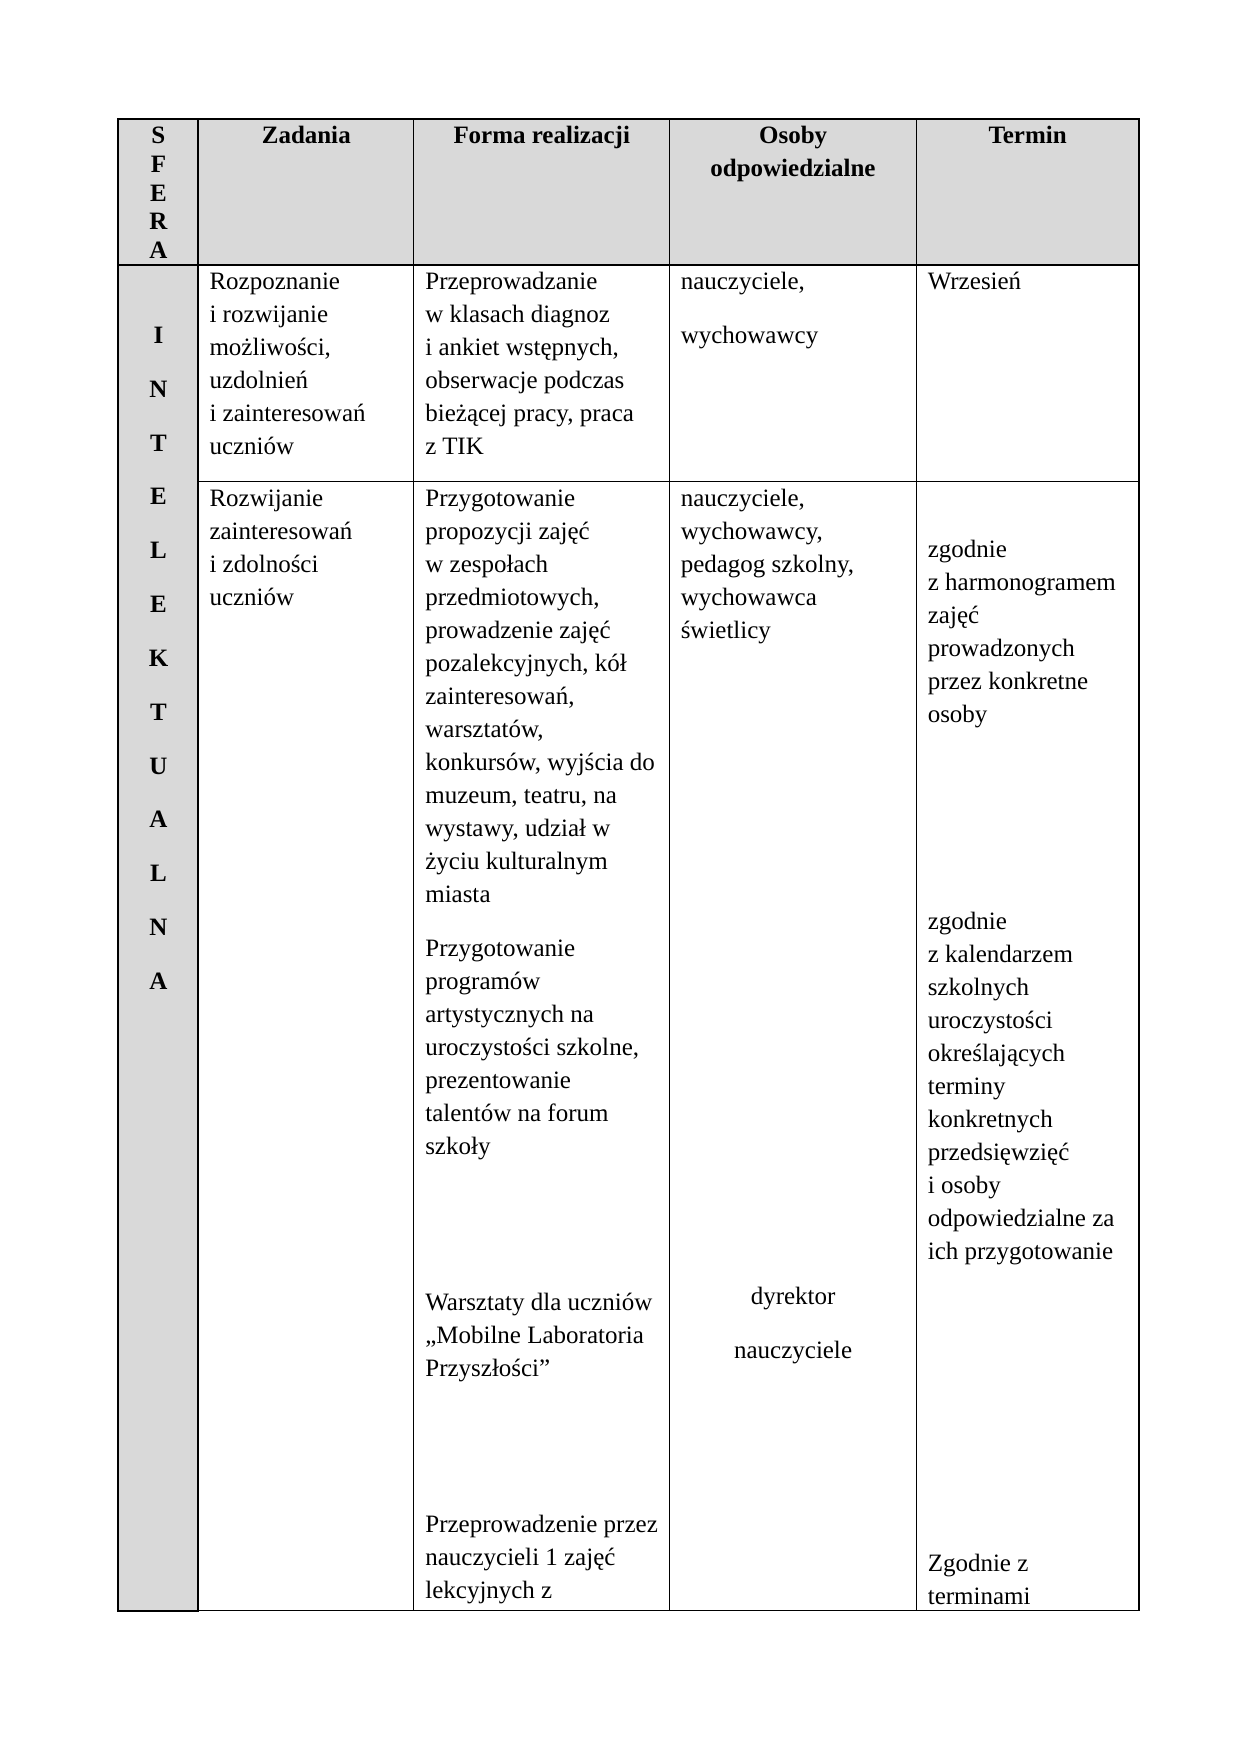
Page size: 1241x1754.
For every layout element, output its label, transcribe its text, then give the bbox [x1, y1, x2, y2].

table_cell nauczyciele, wychowawcy, pedagog szkolny, wychowawca świetlicy dyrektor nauczyciele [670, 482, 916, 1610]
table_header Forma realizacji [414, 120, 669, 264]
table_cell Przygotowanie propozycji zajęć w zespołach przedmiotowych, prowadzenie zajęć pozalekcyjnych, kół zainteresowań, warsztatów, konkursów, wyjścia do muzeum, teatru, na wystawy, udział w życiu kulturalnym miasta Przygotowanie programów artystycznych na uroczystości szkolne, prezentowanie talentów na forum szkoły Warsztaty dla uczniów „Mobilne Laboratoria Przyszłości” Przeprowadzenie przez nauczycieli 1 zajęć lekcyjnych z [414, 482, 669, 1610]
table_cell Przeprowadzanie w klasach diagnoz i ankiet wstępnych, obserwacje podczas bieżącej pracy, praca z TIK [414, 266, 669, 481]
table_header Termin [917, 120, 1138, 264]
table_cell Rozpoznanie i rozwijanie możliwości, uzdolnień i zainteresowań uczniów [199, 266, 413, 481]
table_cell Wrzesień [917, 266, 1138, 481]
table_cell Rozwijanie zainteresowań i zdolności uczniów [199, 482, 413, 1610]
table_cell nauczyciele, wychowawcy [670, 266, 916, 481]
table_cell I N T E L E K T U A L N A [119, 266, 197, 1610]
table_cell zgodnie z harmonogramem zajęć prowadzonych przez konkretne osoby zgodnie z kalendarzem szkolnych uroczystości określających terminy konkretnych przedsięwzięć i osoby odpowiedzialne za ich przygotowanie Zgodnie z terminami [917, 482, 1138, 1610]
table_header S F ERA [119, 120, 197, 264]
table_header Zadania [199, 120, 413, 264]
table_header Osoby odpowiedzialne [670, 120, 916, 264]
